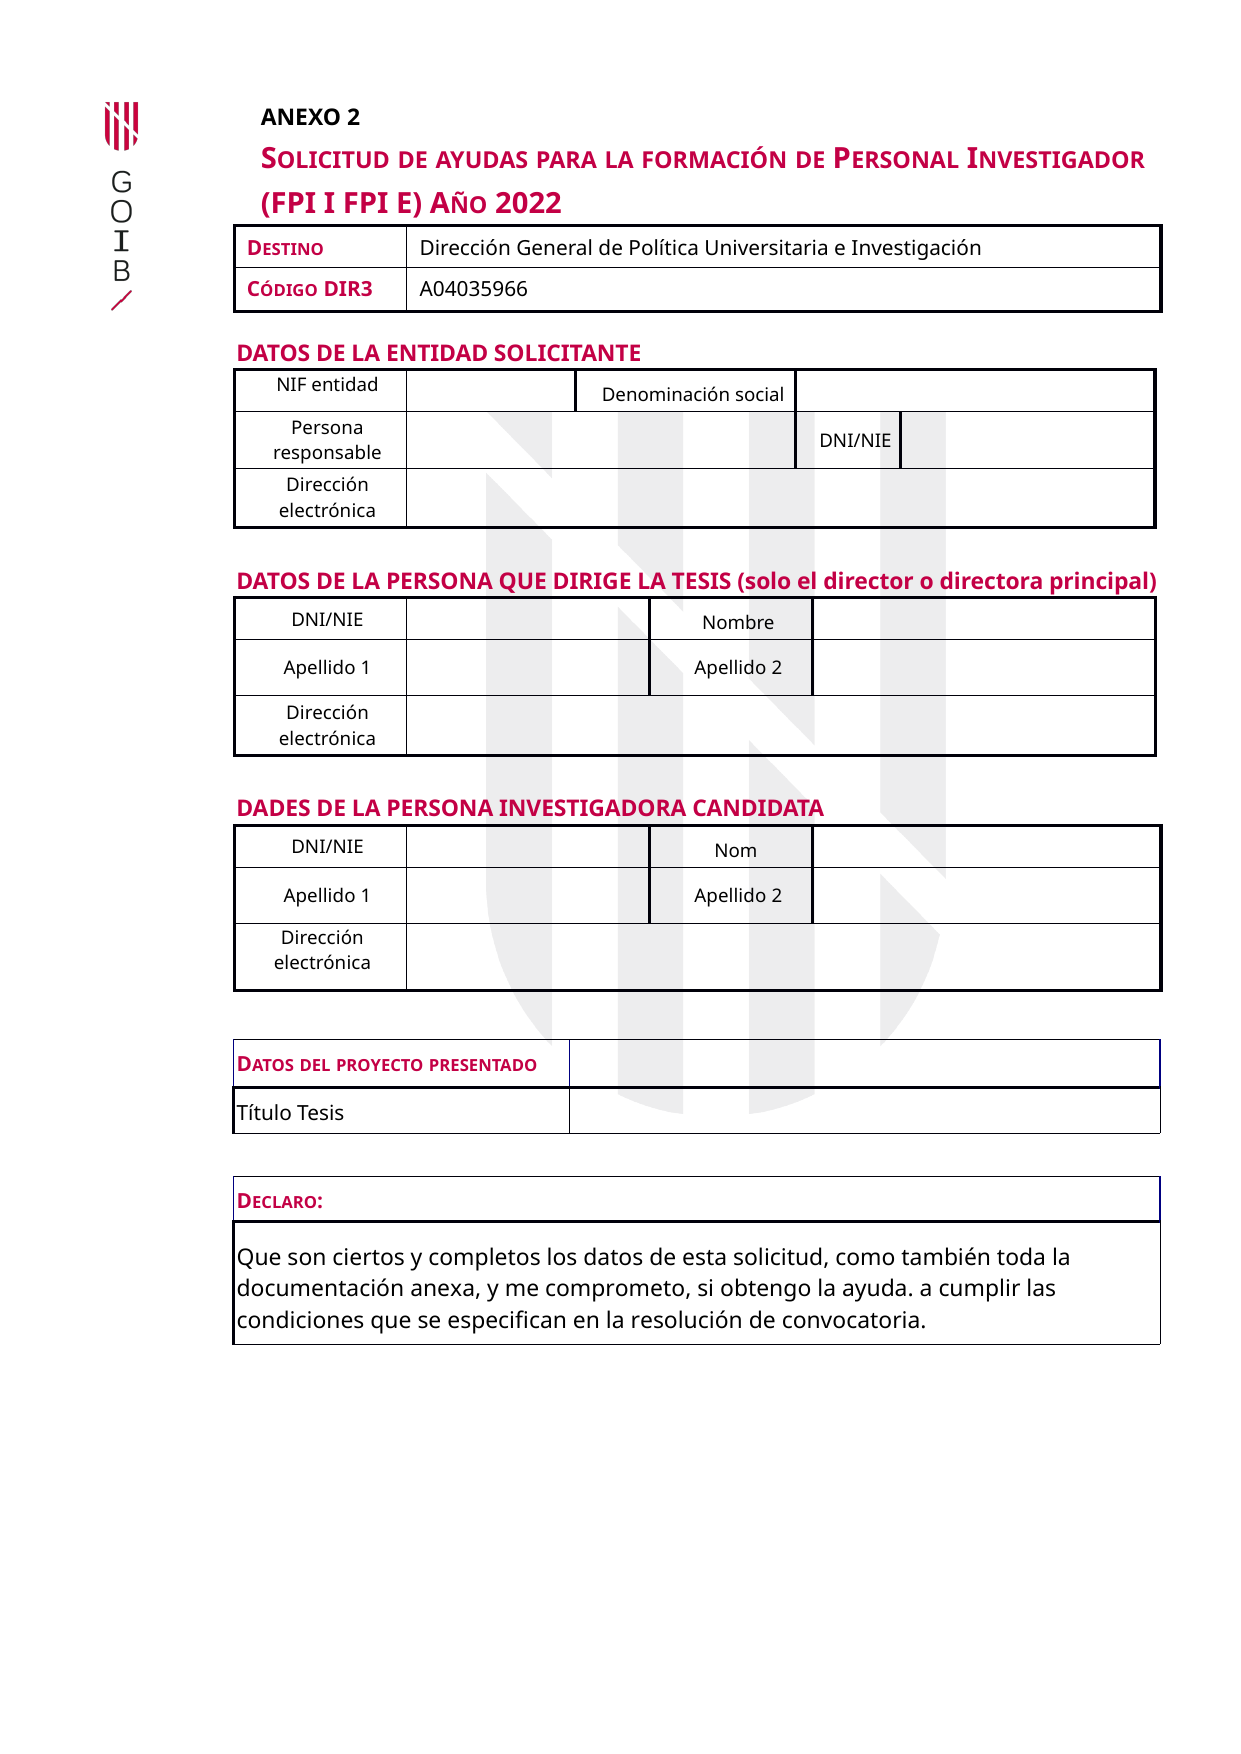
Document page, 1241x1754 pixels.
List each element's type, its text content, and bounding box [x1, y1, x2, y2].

table_cell Dirección electrónica [236, 696, 406, 754]
table_cell [407, 868, 648, 923]
table_header DNI/NIE [236, 827, 406, 867]
table_cell Apellido 2 [651, 868, 811, 923]
table_header [407, 599, 648, 639]
table_header [814, 599, 1154, 639]
table_cell Persona responsable [236, 412, 406, 467]
picture [486, 757, 946, 792]
table_header Declaro: [234, 1177, 1159, 1220]
table_header Dirección General de Política Universitaria e Investigación [407, 227, 1159, 267]
table_header [570, 1040, 1159, 1086]
table_cell Apellido 2 [651, 640, 811, 695]
picture [76, 80, 166, 341]
table_cell Dirección electrónica [236, 924, 406, 989]
table_cell [407, 412, 794, 467]
table_cell Apellido 1 [236, 868, 406, 923]
text Solicitud de ayudas para la formación de Personal Investigador (FPI I FPI E) Año 2022 [261, 133, 1183, 224]
table_header [797, 371, 1153, 411]
table_header Datos del proyecto presentado [234, 1040, 569, 1086]
table_header [814, 827, 1159, 867]
table_header [407, 371, 574, 411]
table_cell [407, 696, 1154, 754]
text DATOS DE LA ENTIDAD SOLICITANTE [236, 337, 1181, 368]
table_cell Apellido 1 [236, 640, 406, 695]
picture [486, 529, 946, 564]
table_header DESTINO [236, 227, 406, 267]
table_cell [814, 640, 1154, 695]
table_cell CÓDIGO DIR3 [236, 268, 406, 310]
table_cell A04035966 [407, 268, 1159, 310]
table_cell [902, 412, 1153, 467]
table_cell [407, 469, 1153, 526]
picture [486, 992, 946, 1039]
table_header Nombre [651, 599, 811, 639]
text DADES DE LA PERSONA INVESTIGADORA CANDIDATA [236, 792, 1181, 824]
table_cell [570, 1089, 1160, 1132]
table_cell DNI/NIE [797, 412, 899, 467]
table_header Nom [651, 827, 811, 867]
table_header NIF entidad [236, 371, 406, 411]
table_header [407, 827, 648, 867]
table_cell Título Tesis [235, 1089, 569, 1132]
table_header Denominación social [577, 371, 794, 411]
table_cell Dirección electrónica [236, 469, 406, 526]
table_cell [407, 640, 648, 695]
table_header DNI/NIE [236, 599, 406, 639]
text DATOS DE LA PERSONA QUE DIRIGE LA TESIS (solo el director o directora principal) [236, 564, 1181, 596]
text ANEXO 2 [261, 102, 1183, 133]
table_cell [814, 868, 1159, 923]
table_cell [407, 924, 1159, 989]
table_cell Que son ciertos y completos los datos de esta solicitud, como también toda la documentación anexa, y me comprometo, si obtengo la ayuda. a cumplir las condiciones que se especifican en la resolución de convocatoria. [235, 1223, 1160, 1344]
